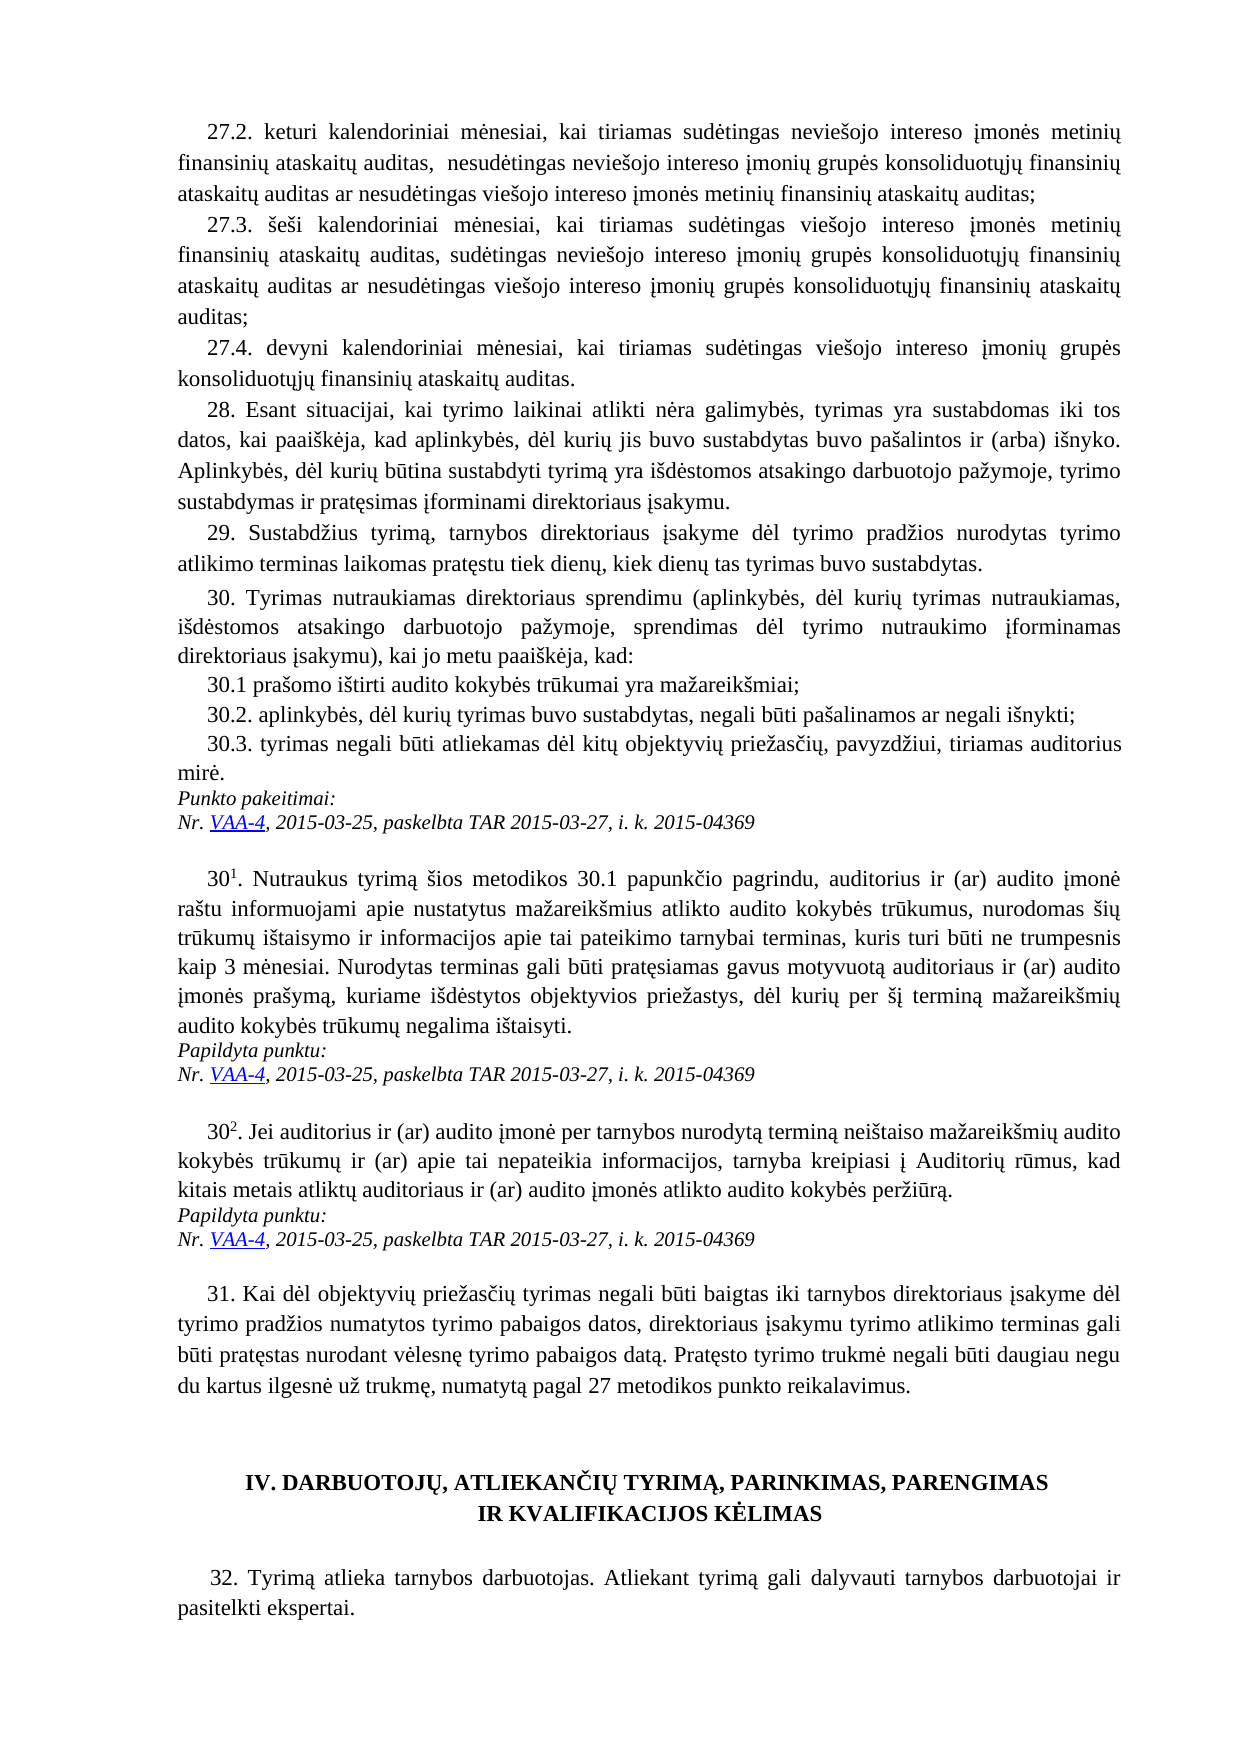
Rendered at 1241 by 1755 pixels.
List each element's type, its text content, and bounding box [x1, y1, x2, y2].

text 30.2. aplinkybės, dėl kurių tyrimas buvo sustabdytas, negali būti pašalinamos ar negali išnykti; [177, 698, 1122, 727]
text 27.3. šeši kalendoriniai mėnesiai, kai tiriamas sudėtingas viešojo intereso įmonės metinių finansinių ataskaitų auditas, sudėtingas neviešojo intereso įmonių grupės konsoliduotųjų finansinių ataskaitų auditas ar nesudėtingas viešojo intereso įmonių grupės konsoliduotųjų finansinių ataskaitų auditas; [177, 211, 1122, 329]
text IV. DARBUOTOJŲ, ATLIEKANČIŲ TYRIMĄ, PARINKIMAS, PARENGIMAS [177, 1469, 1122, 1496]
text 28. Esant situacijai, kai tyrimo laikinai atlikti nėra galimybės, tyrimas yra sustabdomas iki tos datos, kai paaiškėja, kad aplinkybės, dėl kurių jis buvo sustabdytas buvo pašalintos ir (arba) išnyko. Aplinkybės, dėl kurių būtina sustabdyti tyrimą yra išdėstomos atsakingo darbuotojo pažymoje, tyrimo sustabdymas ir pratęsimas įforminami direktoriaus įsakymu. [177, 396, 1122, 514]
text 30. Tyrimas nutraukiamas direktoriaus sprendimu (aplinkybės, dėl kurių tyrimas nutraukiamas, išdėstomos atsakingo darbuotojo pažymoje, sprendimas dėl tyrimo nutraukimo įforminamas direktoriaus įsakymu), kai jo metu paaiškėja, kad: [177, 581, 1122, 668]
text 29. Sustabdžius tyrimą, tarnybos direktoriaus įsakyme dėl tyrimo pradžios nurodytas tyrimo atlikimo terminas laikomas pratęstu tiek dienų, kiek dienų tas tyrimas buvo sustabdytas. [177, 519, 1122, 576]
text 30.3. tyrimas negali būti atliekamas dėl kitų objektyvių priežasčių, pavyzdžiui, tiriamas auditorius mirė. [177, 727, 1122, 786]
text 30.1 prašomo ištirti audito kokybės trūkumai yra mažareikšmiai; [177, 668, 1122, 698]
text 27.2. keturi kalendoriniai mėnesiai, kai tiriamas sudėtingas neviešojo intereso įmonės metinių finansinių ataskaitų auditas, nesudėtingas neviešojo intereso įmonių grupės konsoliduotųjų finansinių ataskaitų auditas ar nesudėtingas viešojo intereso įmonės metinių finansinių ataskaitų auditas; [177, 118, 1122, 206]
text 27.4. devyni kalendoriniai mėnesiai, kai tiriamas sudėtingas viešojo intereso įmonių grupės konsoliduotųjų finansinių ataskaitų auditas. [177, 334, 1122, 391]
text Punkto pakeitimai: [177, 786, 1122, 809]
text Nr. VAA-4, 2015-03-25, paskelbta TAR 2015-03-27, i. k. 2015-04369 [177, 809, 1122, 834]
text Papildyta punktu: [177, 1203, 1122, 1227]
text 302. Jei auditorius ir (ar) audito įmonė per tarnybos nurodytą terminą neištaiso mažareikšmių audito kokybės trūkumų ir (ar) apie tai nepateikia informacijos, tarnyba kreipiasi į Auditorių rūmus, kad kitais metais atliktų auditoriaus ir (ar) audito įmonės atlikto audito kokybės peržiūrą. [177, 1115, 1122, 1203]
text 31. Kai dėl objektyvių priežasčių tyrimas negali būti baigtas iki tarnybos direktoriaus įsakyme dėl tyrimo pradžios numatytos tyrimo pabaigos datos, direktoriaus įsakymu tyrimo atlikimo terminas gali būti pratęstas nurodant vėlesnę tyrimo pabaigos datą. Pratęsto tyrimo trukmė negali būti daugiau negu du kartus ilgesnė už trukmę, numatytą pagal 27 metodikos punkto reikalavimus. [177, 1279, 1122, 1398]
text 301. Nutraukus tyrimą šios metodikos 30.1 papunkčio pagrindu, auditorius ir (ar) audito įmonė raštu informuojami apie nustatytus mažareikšmius atlikto audito kokybės trūkumus, nurodomas šių trūkumų ištaisymo ir informacijos apie tai pateikimo tarnybai terminas, kuris turi būti ne trumpesnis kaip 3 mėnesiai. Nurodytas terminas gali būti pratęsiamas gavus motyvuotą auditoriaus ir (ar) audito įmonės prašymą, kuriame išdėstytos objektyvios priežastys, dėl kurių per šį terminą mažareikšmių audito kokybės trūkumų negalima ištaisyti. [177, 862, 1122, 1038]
text Papildyta punktu: [177, 1038, 1122, 1062]
text Nr. VAA-4, 2015-03-25, paskelbta TAR 2015-03-27, i. k. 2015-04369 [177, 1227, 1122, 1251]
text Nr. VAA-4, 2015-03-25, paskelbta TAR 2015-03-27, i. k. 2015-04369 [177, 1062, 1122, 1086]
text IR KVALIFIKACIJOS KĖLIMAS [177, 1500, 1122, 1527]
text 32. Tyrimą atlieka tarnybos darbuotojas. Atliekant tyrimą gali dalyvauti tarnybos darbuotojai ir pasitelkti ekspertai. [177, 1564, 1122, 1621]
